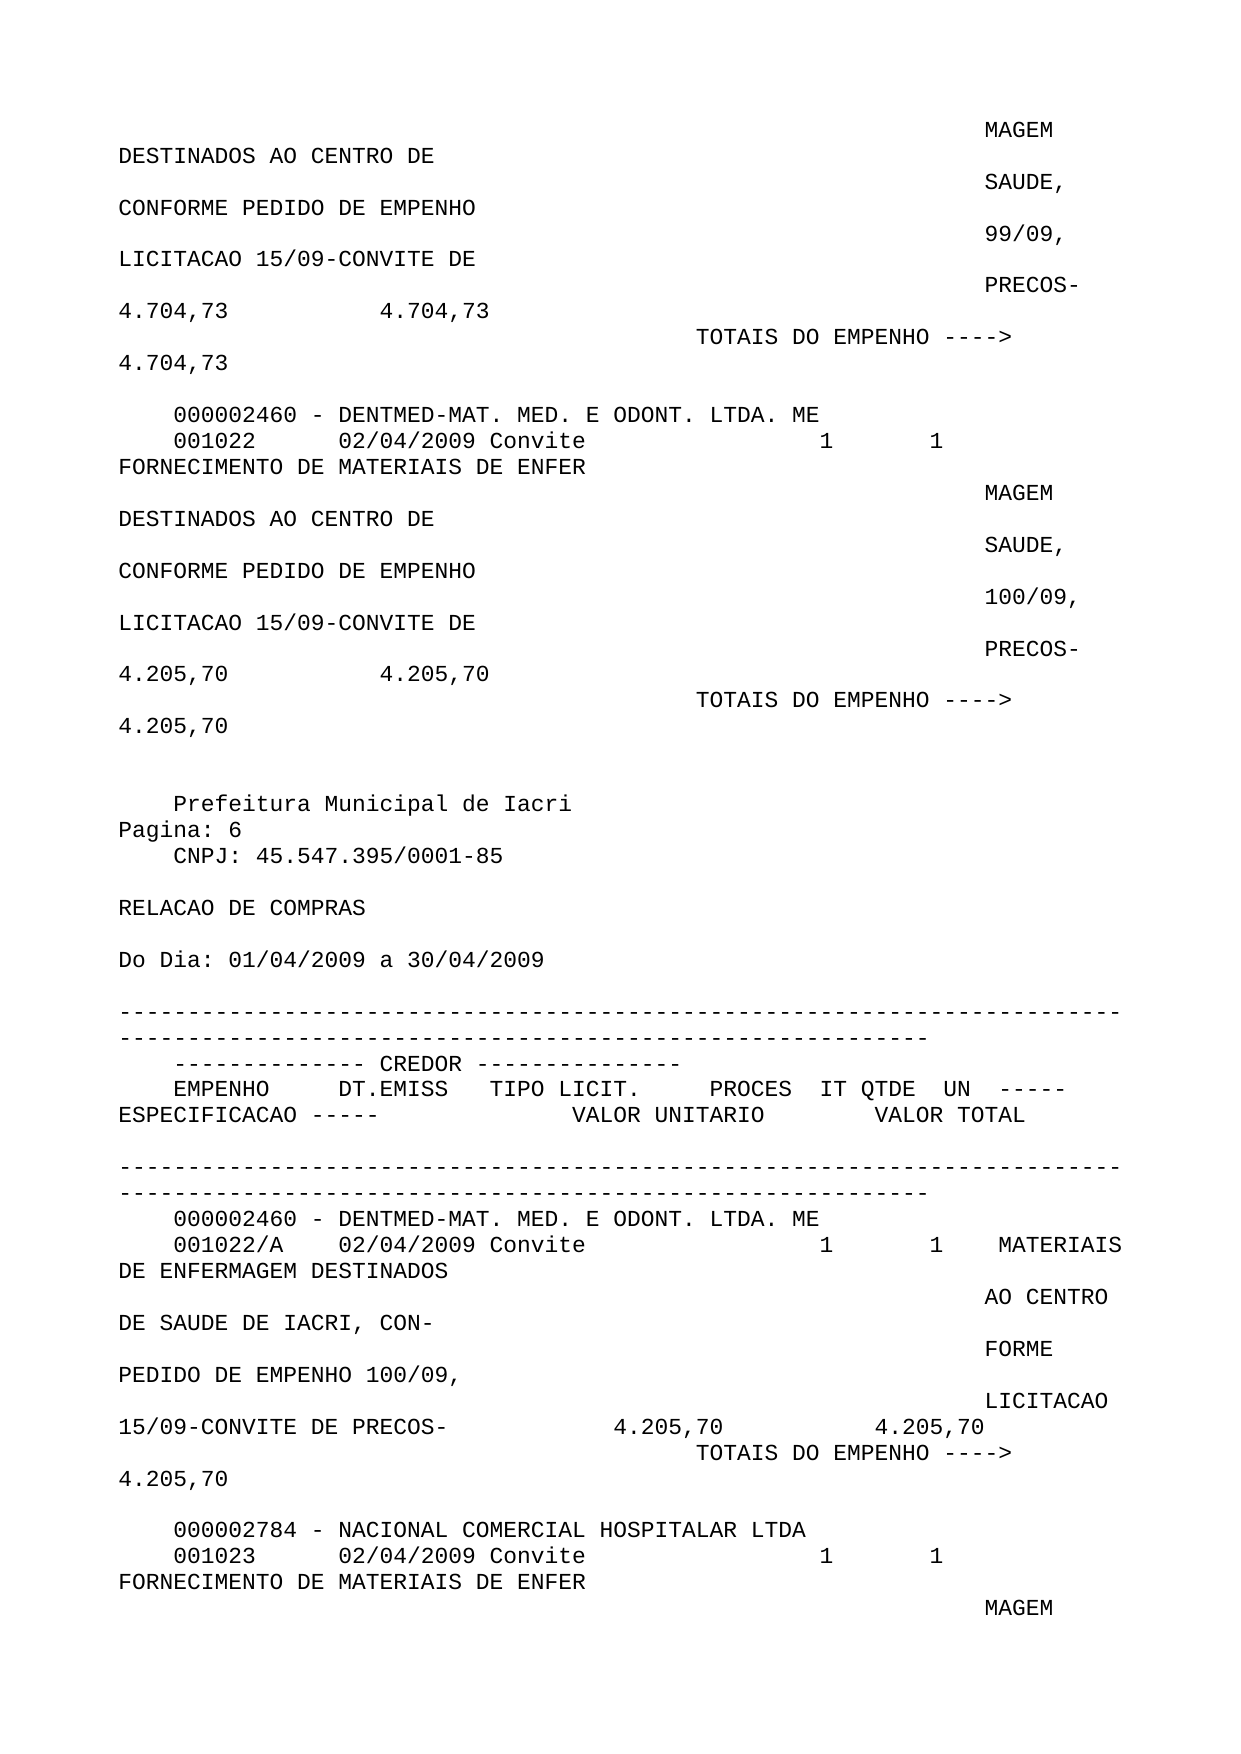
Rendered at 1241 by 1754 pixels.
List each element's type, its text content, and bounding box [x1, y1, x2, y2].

text ------------------------------------------------------------------------------------------------------------------------------------ [118, 1130, 1122, 1207]
text SAUDE, CONFORME PEDIDO DE EMPENHO [118, 533, 1122, 585]
text MAGEM DESTINADOS AO CENTRO DE [118, 118, 1122, 170]
text TOTAIS DO EMPENHO ----> 4.704,73 [118, 326, 1122, 377]
text AO CENTRO DE SAUDE DE IACRI, CON- [118, 1285, 1122, 1337]
text 99/09, LICITACAO 15/09-CONVITE DE [118, 222, 1122, 274]
text FORME PEDIDO DE EMPENHO 100/09, [118, 1337, 1122, 1389]
text TOTAIS DO EMPENHO ----> 4.205,70 [118, 689, 1122, 741]
text RELACAO DE COMPRAS [118, 870, 1122, 922]
text ------------------------------------------------------------------------------------------------------------------------------------ [118, 974, 1122, 1052]
text 001022 02/04/2009 Convite 1 1 FORNECIMENTO DE MATERIAIS DE ENFER [118, 429, 1122, 481]
text PRECOS- 4.205,70 4.205,70 [118, 637, 1122, 689]
text 000002784 - NACIONAL COMERCIAL HOSPITALAR LTDA [118, 1519, 1122, 1545]
text MAGEM DESTINADOS AO CENTRO DE [118, 481, 1122, 533]
text MAGEM [118, 1597, 1122, 1622]
text 100/09, LICITACAO 15/09-CONVITE DE [118, 585, 1122, 637]
text SAUDE, CONFORME PEDIDO DE EMPENHO [118, 170, 1122, 222]
text 001022/A 02/04/2009 Convite 1 1 MATERIAIS DE ENFERMAGEM DESTINADOS [118, 1233, 1122, 1285]
text TOTAIS DO EMPENHO ----> 4.205,70 [118, 1441, 1122, 1493]
text Do Dia: 01/04/2009 a 30/04/2009 [118, 922, 1122, 974]
text 001023 02/04/2009 Convite 1 1 FORNECIMENTO DE MATERIAIS DE ENFER [118, 1545, 1122, 1597]
text 000002460 - DENTMED-MAT. MED. E ODONT. LTDA. ME [118, 1207, 1122, 1233]
text CNPJ: 45.547.395/0001-85 [118, 844, 1122, 870]
text PRECOS- 4.704,73 4.704,73 [118, 274, 1122, 326]
text Prefeitura Municipal de Iacri Pagina: 6 [118, 792, 1122, 844]
text -------------- CREDOR --------------- [118, 1052, 1122, 1078]
text LICITACAO 15/09-CONVITE DE PRECOS- 4.205,70 4.205,70 [118, 1389, 1122, 1441]
text EMPENHO DT.EMISS TIPO LICIT. PROCES IT QTDE UN ----- ESPECIFICACAO ----- VALOR UNITARIO VALOR TOTAL [118, 1078, 1122, 1130]
text 000002460 - DENTMED-MAT. MED. E ODONT. LTDA. ME [118, 403, 1122, 429]
